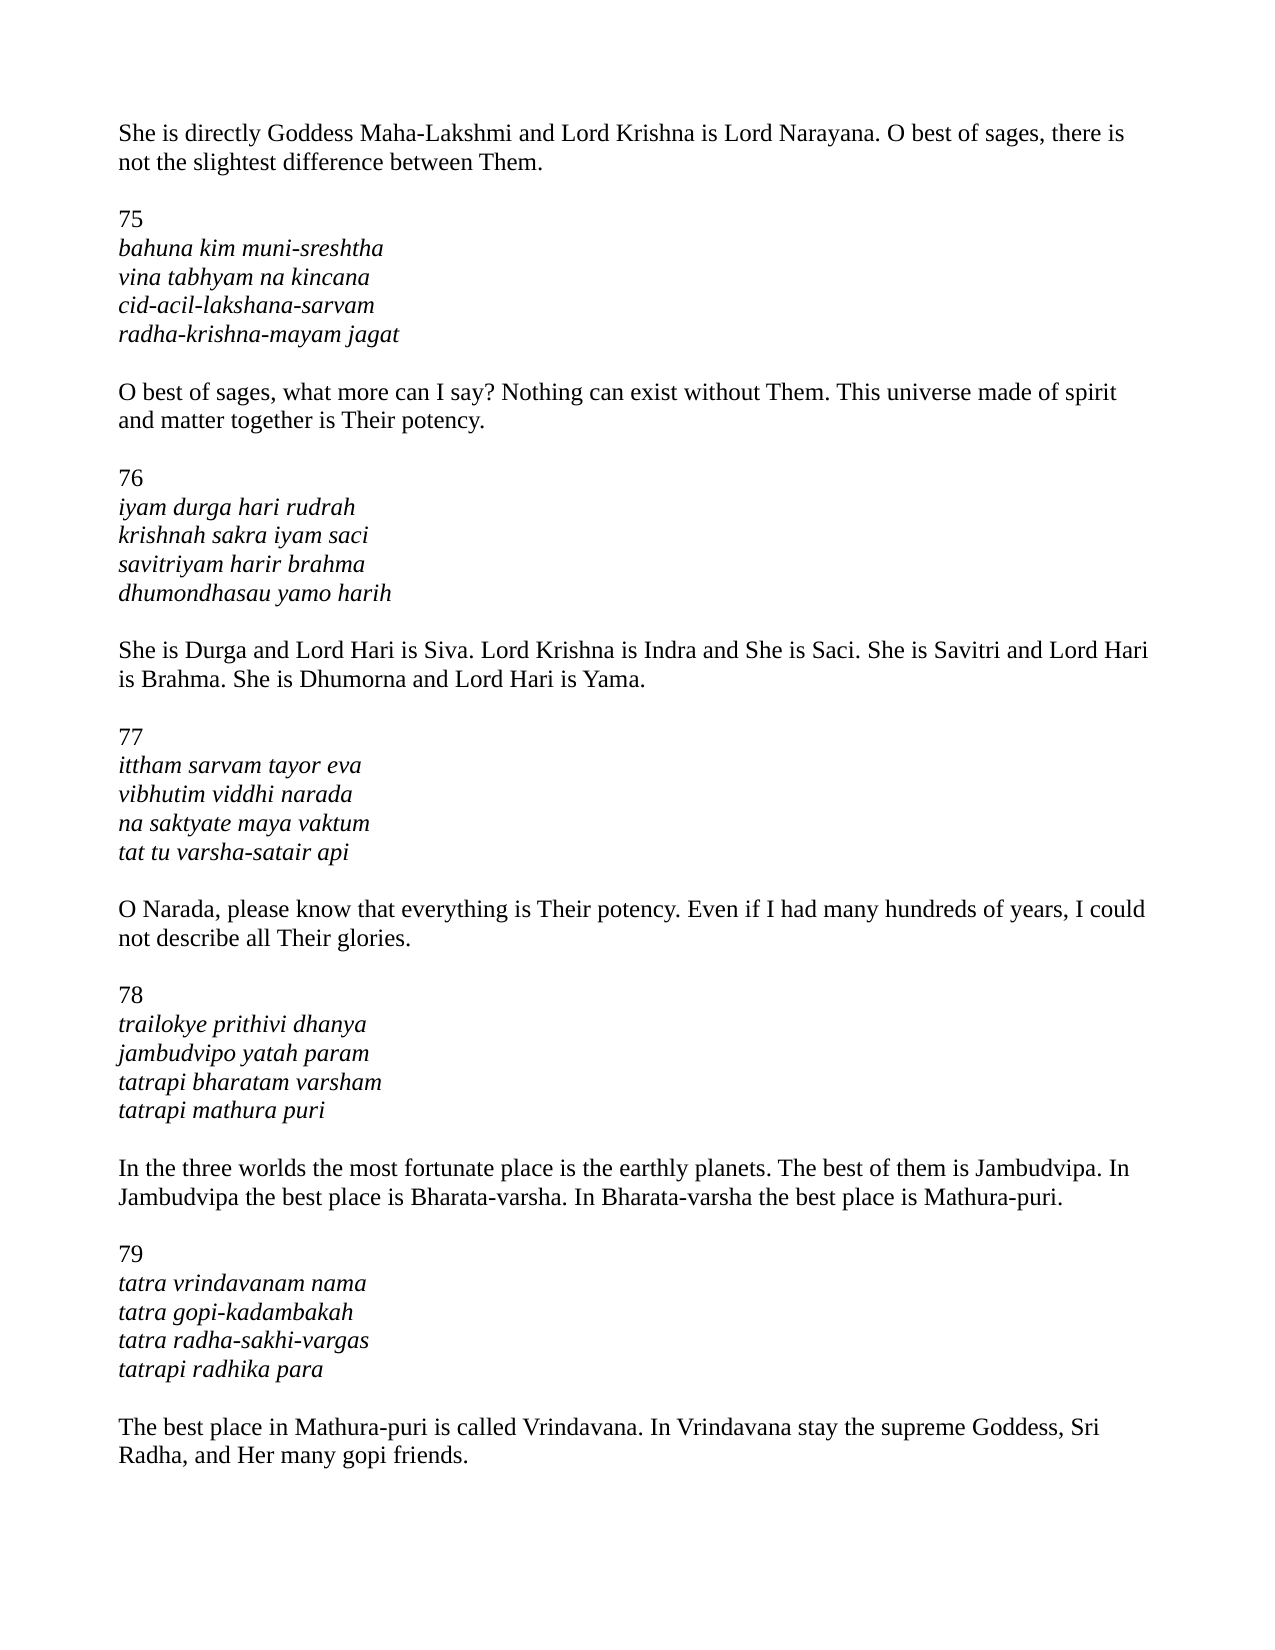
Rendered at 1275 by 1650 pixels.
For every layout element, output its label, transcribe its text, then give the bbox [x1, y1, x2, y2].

text O best of sages, what more can I say? Nothing can exist without Them. This universe made of spirit and matter together is Their potency. [118, 377, 1157, 434]
text 79 tatra vrindavanam nama tatra gopi-kadambakah tatra radha-sakhi-vargas tatrapi radhika para [118, 1239, 1157, 1383]
text 78 trailokye prithivi dhanya jambudvipo yatah param tatrapi bharatam varsham tatrapi mathura puri [118, 981, 1157, 1124]
text 75 bahuna kim muni-sreshtha vina tabhyam na kincana cid-acil-lakshana-sarvam radha-krishna-mayam jagat [118, 204, 1157, 348]
text 77 ittham sarvam tayor eva vibhutim viddhi narada na saktyate maya vaktum tat tu varsha-satair api [118, 722, 1157, 866]
text She is Durga and Lord Hari is Siva. Lord Krishna is Indra and She is Saci. She is Savitri and Lord Hari is Brahma. She is Dhumorna and Lord Hari is Yama. [118, 636, 1157, 693]
text The best place in Mathura-puri is called Vrindavana. In Vrindavana stay the supreme Goddess, Sri Radha, and Her many gopi friends. [118, 1412, 1157, 1469]
text O Narada, please know that everything is Their potency. Even if I had many hundreds of years, I could not describe all Their glories. [118, 894, 1157, 952]
text In the three worlds the most fortunate place is the earthly planets. The best of them is Jambudvipa. In Jambudvipa the best place is Bharata-varsha. In Bharata-varsha the best place is Mathura-puri. [118, 1153, 1157, 1211]
text 76 iyam durga hari rudrah krishnah sakra iyam saci savitriyam harir brahma dhumondhasau yamo harih [118, 463, 1157, 607]
text She is directly Goddess Maha-Lakshmi and Lord Krishna is Lord Narayana. O best of sages, there is not the slightest difference between Them. [118, 118, 1157, 176]
